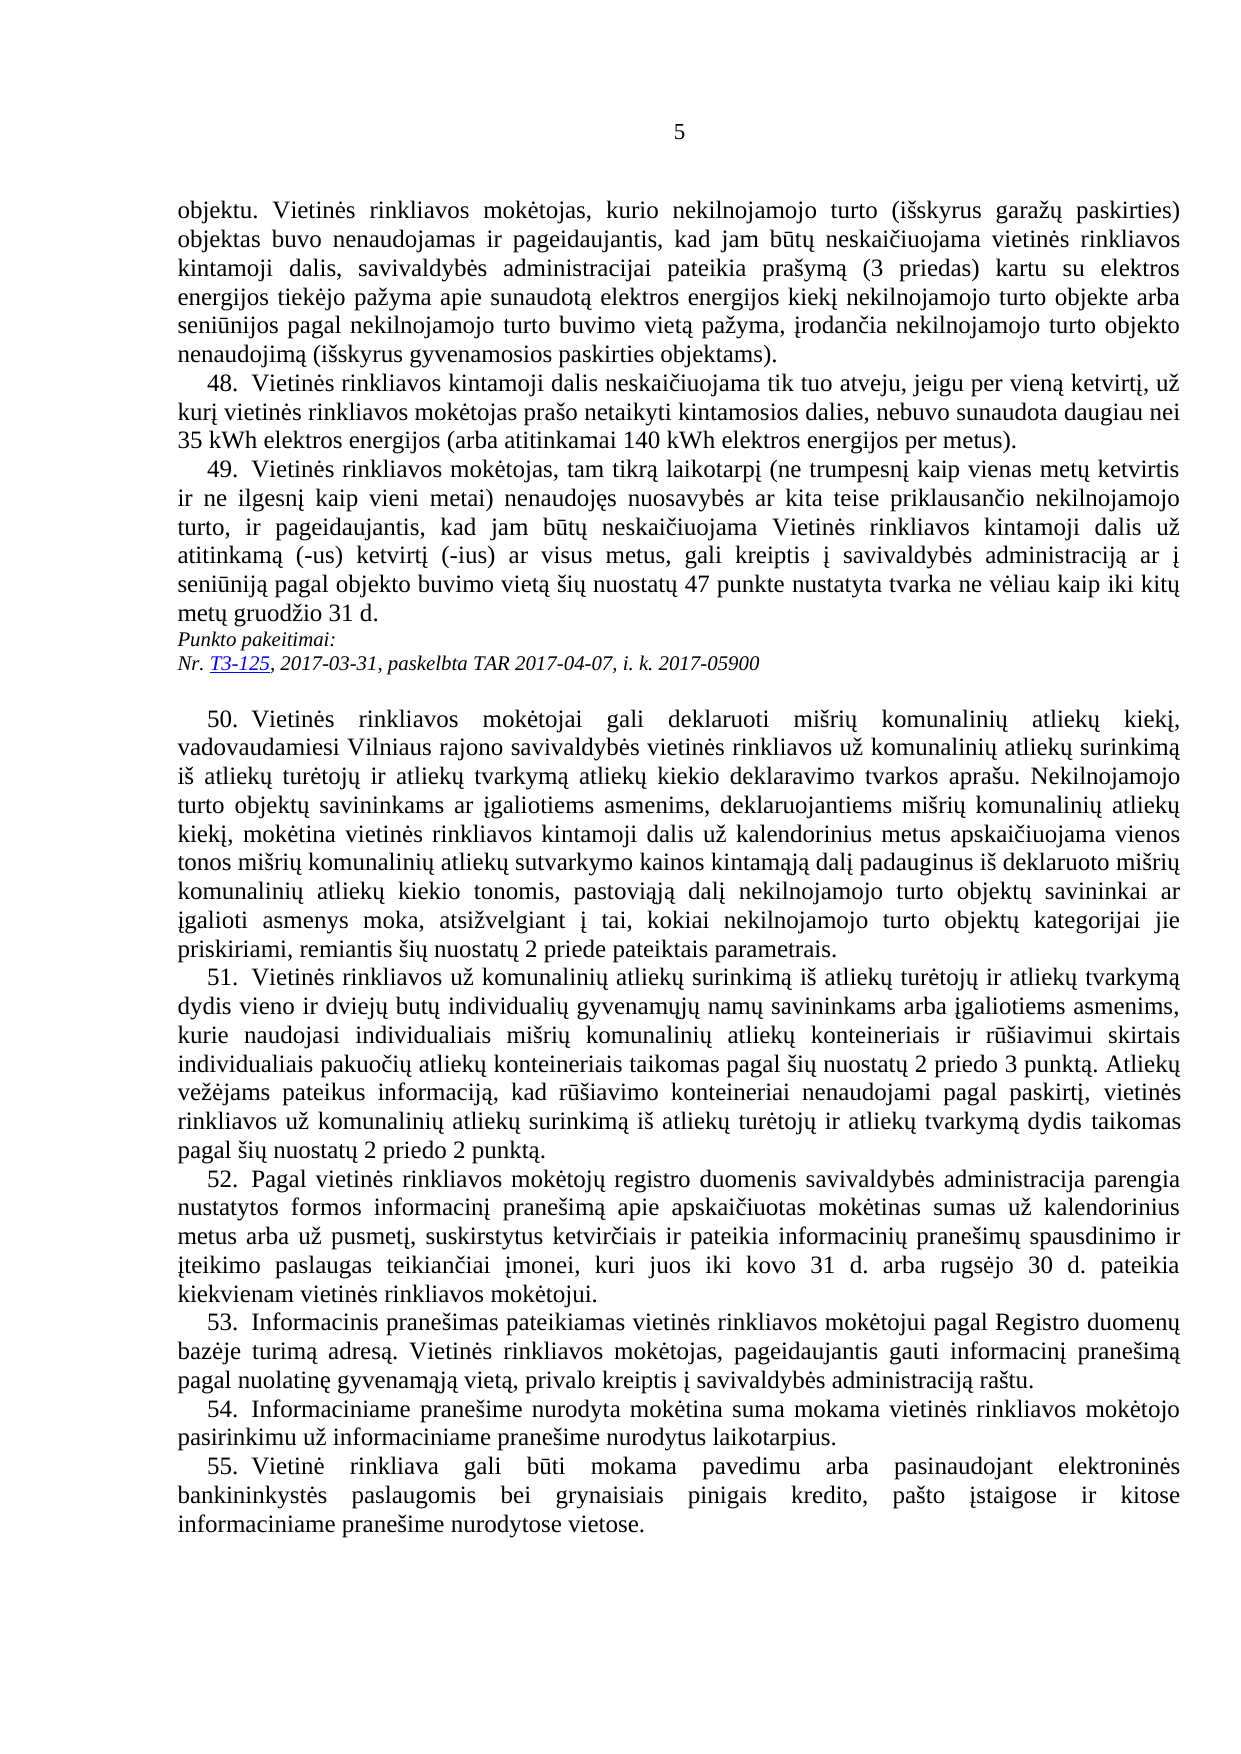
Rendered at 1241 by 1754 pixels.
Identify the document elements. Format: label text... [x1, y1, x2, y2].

text 49. Vietinės rinkliavos mokėtojas, tam tikrą laikotarpį (ne trumpesnį kaip vienas metų ketvirtis ir ne ilgesnį kaip vieni metai) nenaudojęs nuosavybės ar kita teise priklausančio nekilnojamojo turto, ir pageidaujantis, kad jam būtų neskaičiuojama Vietinės rinkliavos kintamoji dalis už atitinkamą (-us) ketvirtį (-ius) ar visus metus, gali kreiptis į savivaldybės administraciją ar į seniūniją pagal objekto buvimo vietą šių nuostatų 47 punkte nustatyta tvarka ne vėliau kaip iki kitų metų gruodžio 31 d. [177, 454, 1181, 627]
text Punkto pakeitimai: [177, 627, 1181, 651]
text 48. Vietinės rinkliavos kintamoji dalis neskaičiuojama tik tuo atveju, jeigu per vieną ketvirtį, už kurį vietinės rinkliavos mokėtojas prašo netaikyti kintamosios dalies, nebuvo sunaudota daugiau nei 35 kWh elektros energijos (arba atitinkamai 140 kWh elektros energijos per metus). [177, 368, 1181, 454]
text 53. Informacinis pranešimas pateikiamas vietinės rinkliavos mokėtojui pagal Registro duomenų bazėje turimą adresą. Vietinės rinkliavos mokėtojas, pageidaujantis gauti informacinį pranešimą pagal nuolatinę gyvenamąją vietą, privalo kreiptis į savivaldybės administraciją raštu. [177, 1307, 1181, 1394]
text 55. Vietinė rinkliava gali būti mokama pavedimu arba pasinaudojant elektroninės bankininkystės paslaugomis bei grynaisiais pinigais kredito, pašto įstaigose ir kitose informaciniame pranešime nurodytose vietose. [177, 1451, 1181, 1537]
text 52. Pagal vietinės rinkliavos mokėtojų registro duomenis savivaldybės administracija parengia nustatytos formos informacinį pranešimą apie apskaičiuotas mokėtinas sumas už kalendorinius metus arba už pusmetį, suskirstytus ketvirčiais ir pateikia informacinių pranešimų spausdinimo ir įteikimo paslaugas teikiančiai įmonei, kuri juos iki kovo 31 d. arba rugsėjo 30 d. pateikia kiekvienam vietinės rinkliavos mokėtojui. [177, 1164, 1181, 1307]
text 50. Vietinės rinkliavos mokėtojai gali deklaruoti mišrių komunalinių atliekų kiekį, vadovaudamiesi Vilniaus rajono savivaldybės vietinės rinkliavos už komunalinių atliekų surinkimą iš atliekų turėtojų ir atliekų tvarkymą atliekų kiekio deklaravimo tvarkos aprašu. Nekilnojamojo turto objektų savininkams ar įgaliotiems asmenims, deklaruojantiems mišrių komunalinių atliekų kiekį, mokėtina vietinės rinkliavos kintamoji dalis už kalendorinius metus apskaičiuojama vienos tonos mišrių komunalinių atliekų sutvarkymo kainos kintamąją dalį padauginus iš deklaruoto mišrių komunalinių atliekų kiekio tonomis, pastoviąją dalį nekilnojamojo turto objektų savininkai ar įgalioti asmenys moka, atsižvelgiant į tai, kokiai nekilnojamojo turto objektų kategorijai jie priskiriami, remiantis šių nuostatų 2 priede pateiktais parametrais. [177, 704, 1181, 962]
text 54. Informaciniame pranešime nurodyta mokėtina suma mokama vietinės rinkliavos mokėtojo pasirinkimu už informaciniame pranešime nurodytus laikotarpius. [177, 1394, 1181, 1451]
text Nr. T3-125, 2017-03-31, paskelbta TAR 2017-04-07, i. k. 2017-05900 [177, 651, 1181, 675]
text objektu. Vietinės rinkliavos mokėtojas, kurio nekilnojamojo turto (išskyrus garažų paskirties) objektas buvo nenaudojamas ir pageidaujantis, kad jam būtų neskaičiuojama vietinės rinkliavos kintamoji dalis, savivaldybės administracijai pateikia prašymą (3 priedas) kartu su elektros energijos tiekėjo pažyma apie sunaudotą elektros energijos kiekį nekilnojamojo turto objekte arba seniūnijos pagal nekilnojamojo turto buvimo vietą pažyma, įrodančia nekilnojamojo turto objekto nenaudojimą (išskyrus gyvenamosios paskirties objektams). [177, 196, 1181, 368]
text 51. Vietinės rinkliavos už komunalinių atliekų surinkimą iš atliekų turėtojų ir atliekų tvarkymą dydis vieno ir dviejų butų individualių gyvenamųjų namų savininkams arba įgaliotiems asmenims, kurie naudojasi individualiais mišrių komunalinių atliekų konteineriais ir rūšiavimui skirtais individualiais pakuočių atliekų konteineriais taikomas pagal šių nuostatų 2 priedo 3 punktą. Atliekų vežėjams pateikus informaciją, kad rūšiavimo konteineriai nenaudojami pagal paskirtį, vietinės rinkliavos už komunalinių atliekų surinkimą iš atliekų turėtojų ir atliekų tvarkymą dydis taikomas pagal šių nuostatų 2 priedo 2 punktą. [177, 962, 1181, 1164]
